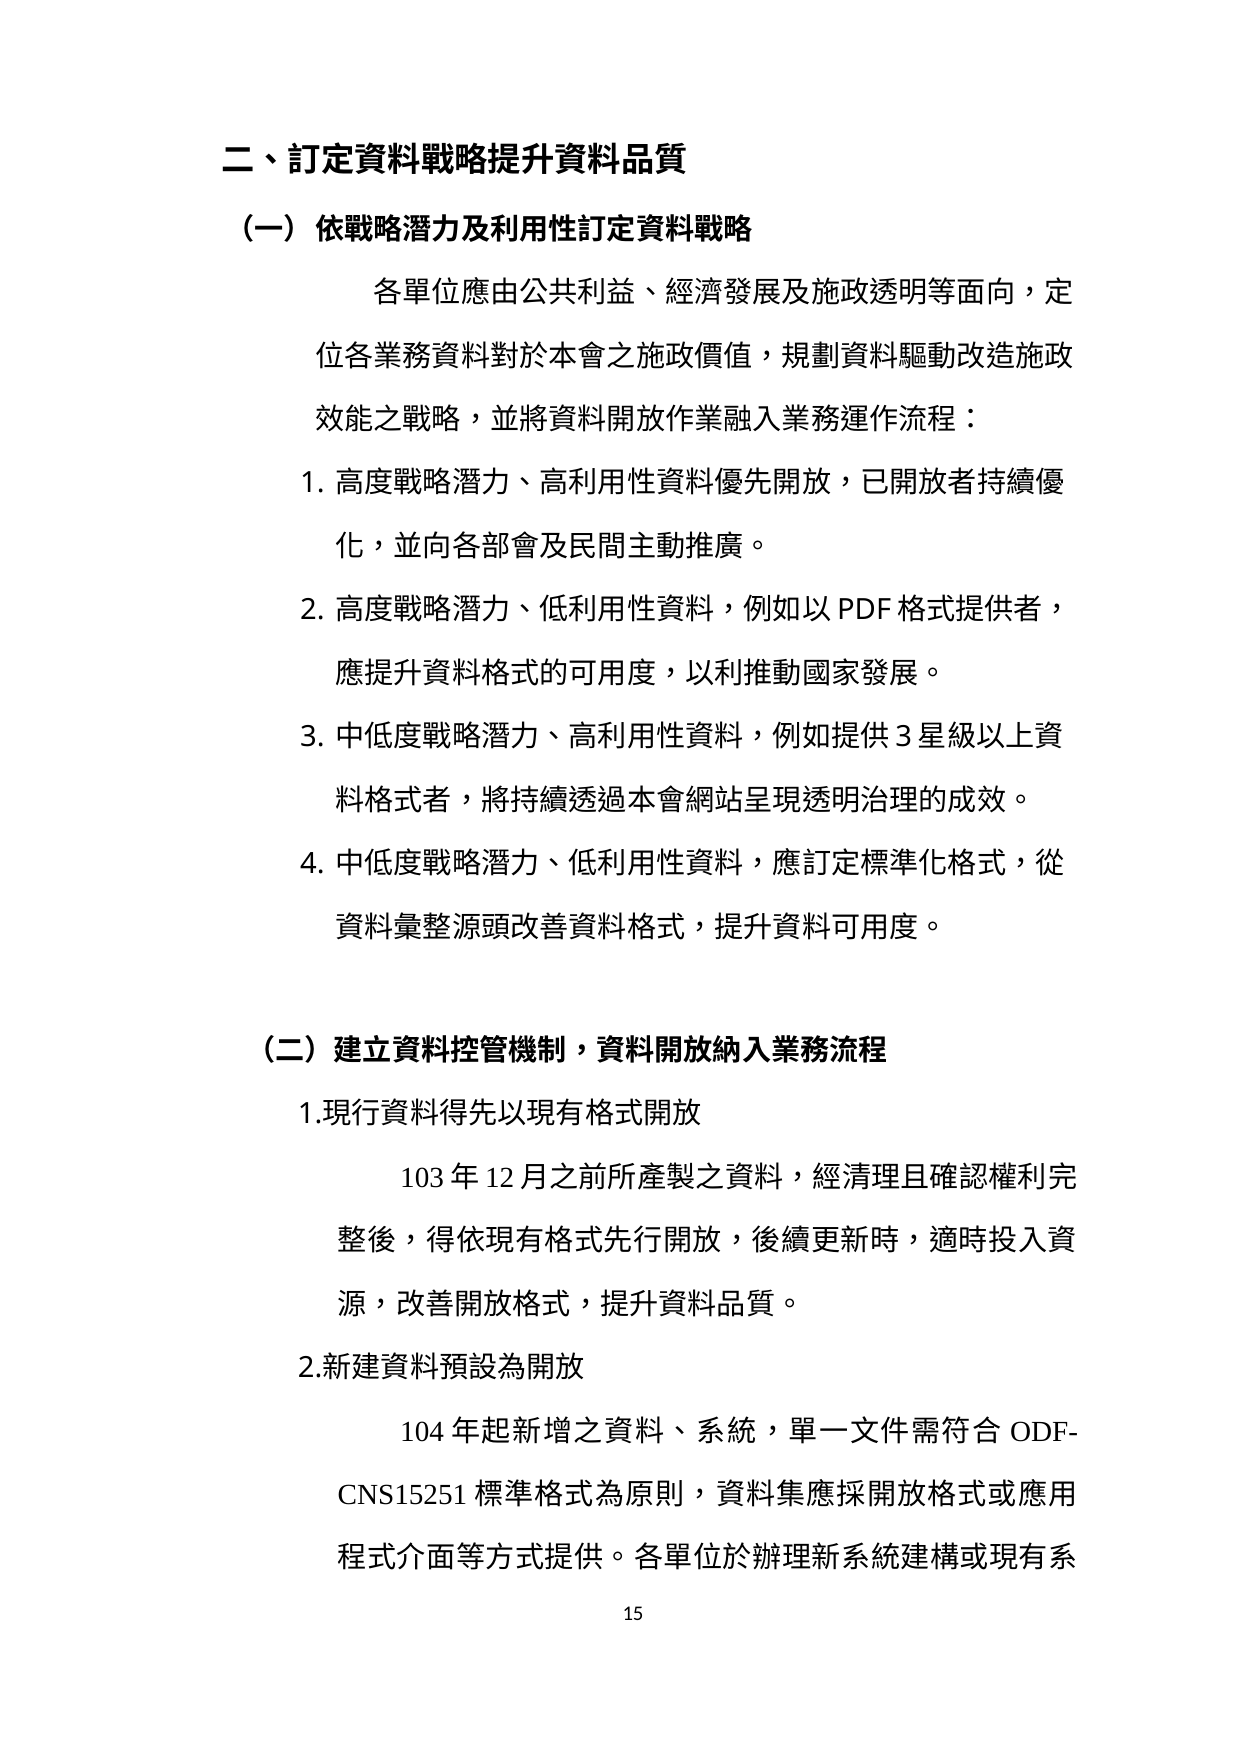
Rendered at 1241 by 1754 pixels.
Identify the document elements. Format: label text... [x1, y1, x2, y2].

list 中低度戰略潛力、低利用性資料，應訂定標準化格式，從資料彙整源頭改善資料格式，提升資料可用度。 [300, 840, 1078, 946]
list 依戰略潛力及利用性訂定資料戰略 [225, 205, 1078, 247]
text 103年12月之前所產製之資料，經清理且確認權利完整後，得依現有格式先行開放，後續更新時，適時投入資源，改善開放格式，提升資料品質。 [337, 1153, 1078, 1322]
list 各單位應由公共利益、經濟發展及施政透明等面向，定位各業務資料對於本會之施政價值，規劃資料驅動改造施政效能之戰略，並將資料開放作業融入業務運作流程： [315, 269, 1078, 438]
text （二）建立資料控管機制，資料開放納入業務流程 [187, 1026, 1078, 1069]
text 1.現行資料得先以現有格式開放 [298, 1090, 1078, 1132]
text 二、訂定資料戰略提升資料品質 [187, 133, 1078, 181]
list 中低度戰略潛力、高利用性資料，例如提供3星級以上資料格式者，將持續透過本會網站呈現透明治理的成效。 [300, 713, 1078, 819]
list 高度戰略潛力、低利用性資料，例如以PDF格式提供者，應提升資料格式的可用度，以利推動國家發展。 [300, 586, 1078, 692]
text 2.新建資料預設為開放 [298, 1344, 1078, 1386]
list 高度戰略潛力、高利用性資料優先開放，已開放者持續優化，並向各部會及民間主動推廣。 [300, 459, 1078, 565]
text 104年起新增之資料、系統，單一文件需符合ODF-CNS15251標準格式為原則，資料集應採開放格式或應用程式介面等方式提供。各單位於辦理新系統建構或現有系 [337, 1407, 1078, 1576]
